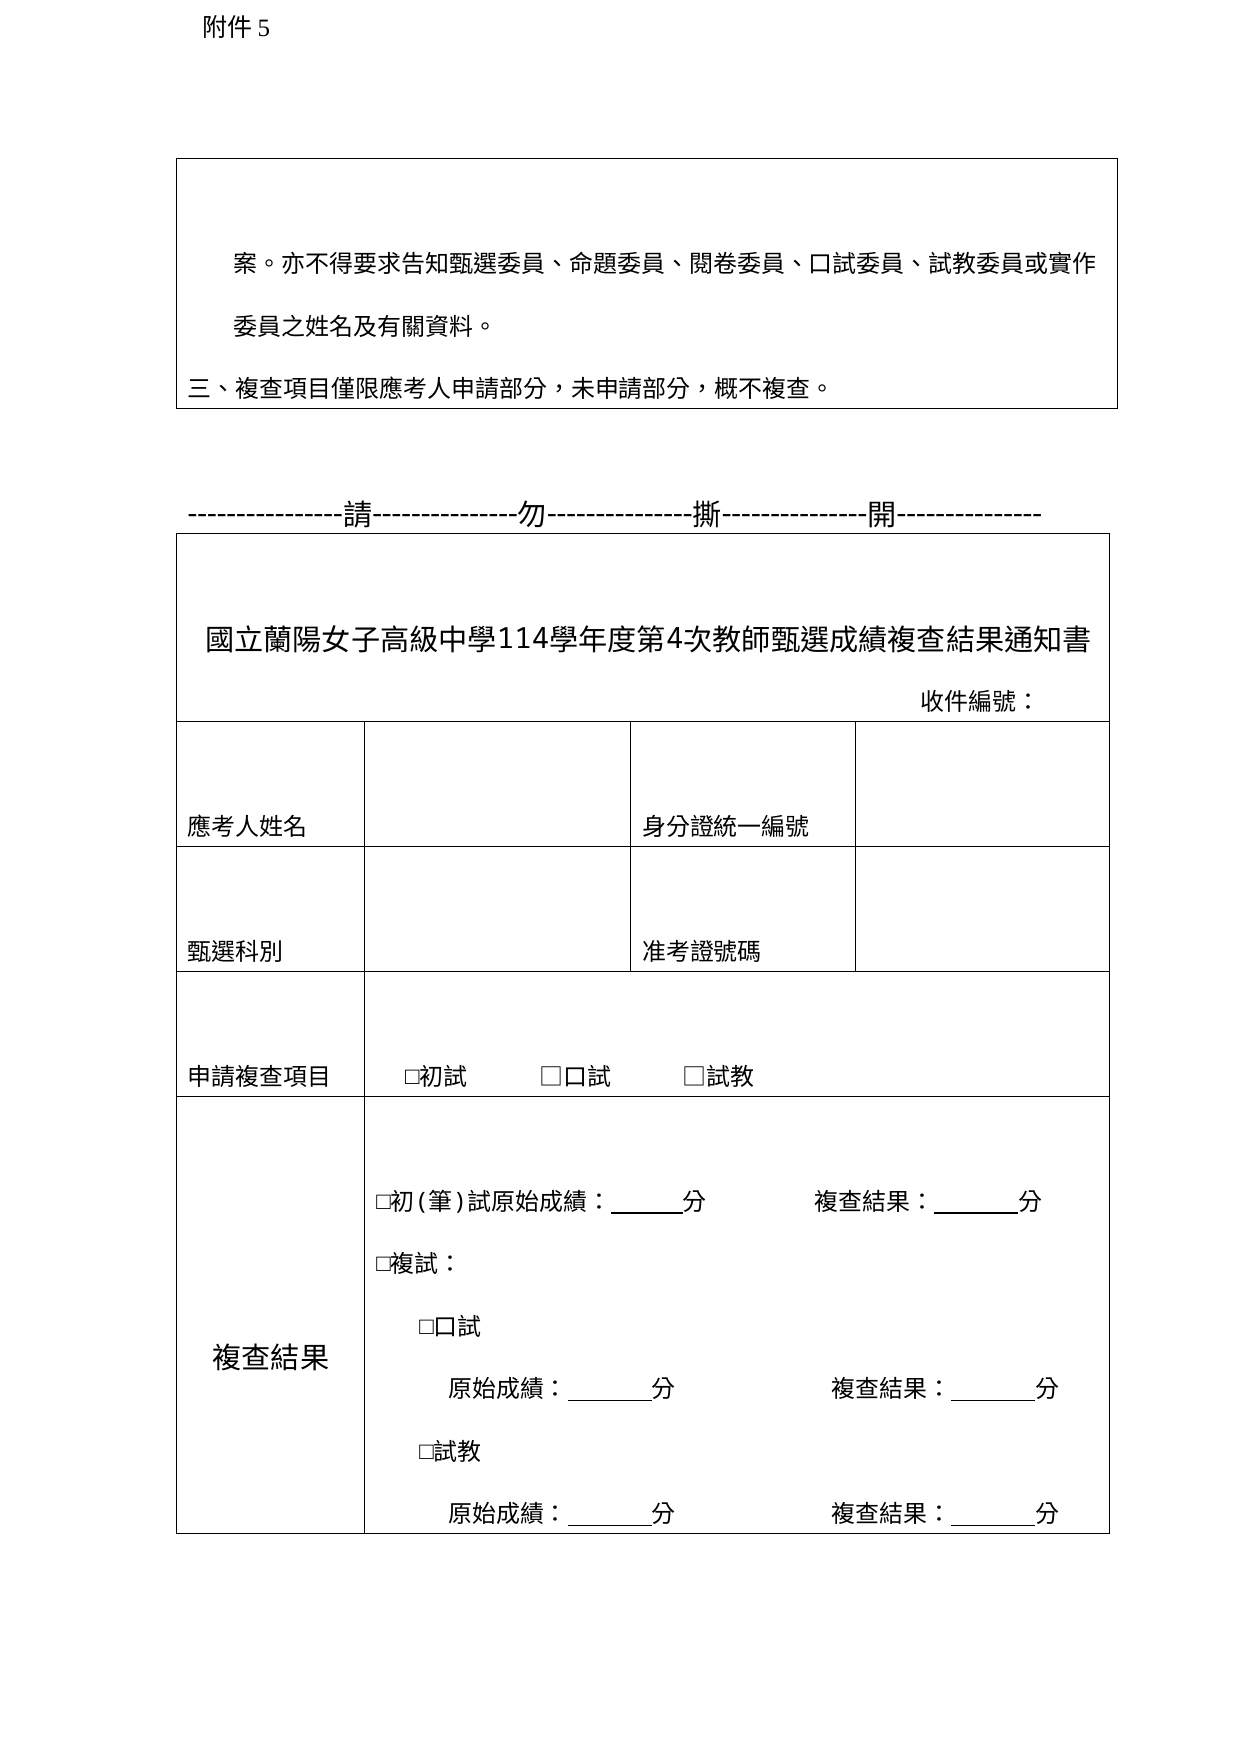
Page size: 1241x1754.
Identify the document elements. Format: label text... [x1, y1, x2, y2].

table_cell □初(筆)試原始成績： 分 複查結果： 分 □複試： □口試 原始成績： 分 複查結果： 分 □試教 原始成績： 分 複查結果： 分 [365, 1097, 1109, 1533]
text 附件5 [202, 7, 285, 38]
table_cell 准考證號碼 [631, 847, 855, 971]
table_cell 複查結果 [177, 1097, 364, 1533]
table_cell 案。亦不得要求告知甄選委員、命題委員、閱卷委員、口試委員、試教委員或實作委員之姓名及有關資料。 三、複查項目僅限應考人申請部分，未申請部分，概不複查。 [177, 159, 1117, 408]
table_header 國立蘭陽女子高級中學114學年度第4次教師甄選成績複查結果通知書 收件編號： [177, 534, 1109, 721]
table_cell 申請複查項目 [177, 972, 364, 1096]
table_cell 身分證統一編號 [631, 722, 855, 846]
table_cell [856, 847, 1109, 971]
text ----------------請---------------勿---------------撕---------------開--------------- [187, 471, 1053, 533]
table_cell □初試 □口試 □試教 [365, 972, 1109, 1096]
table_cell [365, 847, 630, 971]
table_cell [856, 722, 1109, 846]
table_cell 應考人姓名 [177, 722, 364, 846]
text [187, 0, 300, 46]
table_cell [365, 722, 630, 846]
table_cell 甄選科別 [177, 847, 364, 971]
